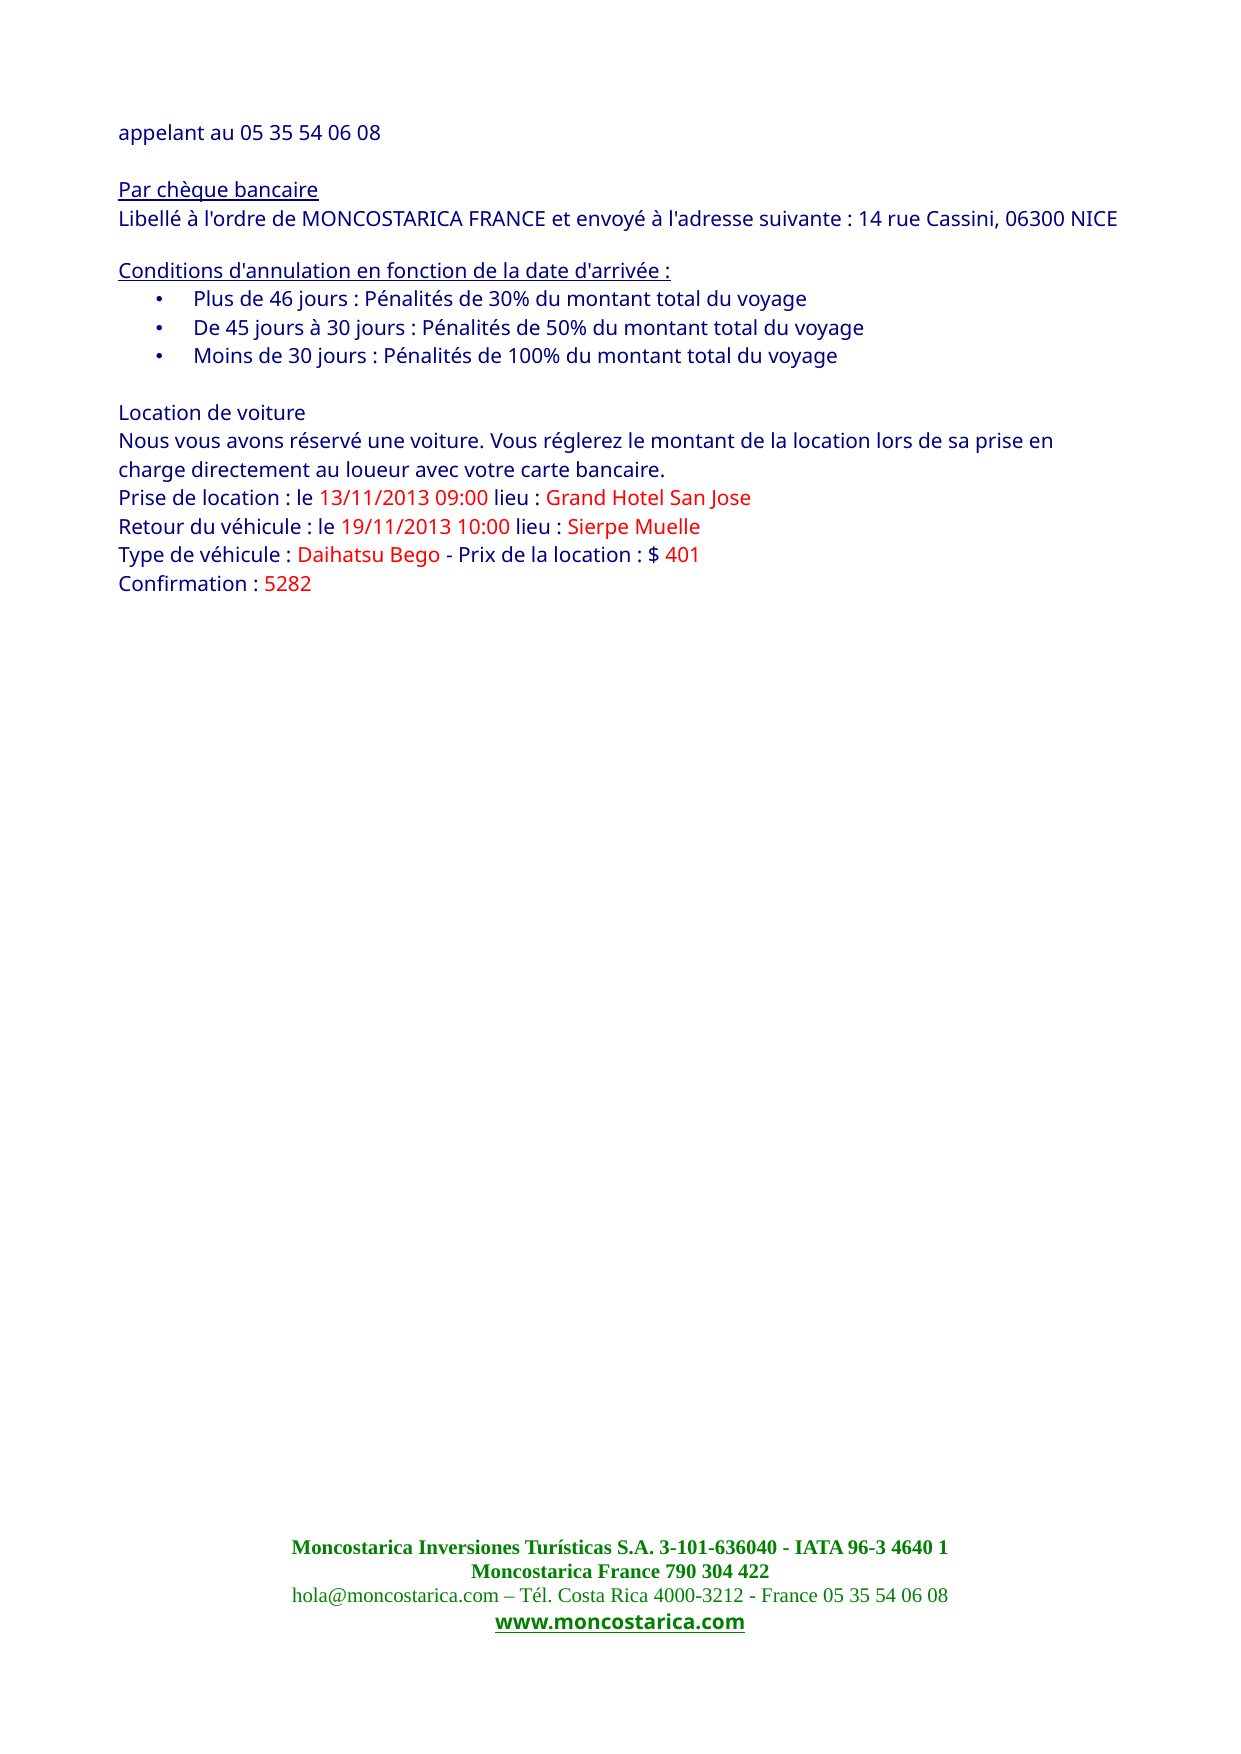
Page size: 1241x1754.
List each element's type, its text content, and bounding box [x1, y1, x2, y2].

text Location de voiture [118, 398, 1122, 426]
text Prise de location : le 13/11/2013 09:00 lieu : Grand Hotel San Jose [118, 483, 1122, 512]
text Conditions d'annulation en fonction de la date d'arrivée : [118, 256, 1122, 284]
text appelant au 05 35 54 06 08 [118, 118, 1122, 147]
text Retour du véhicule : le 19/11/2013 10:00 lieu : Sierpe Muelle [118, 512, 1122, 540]
list De 45 jours à 30 jours : Pénalités de 50% du montant total du voyage [156, 313, 1122, 341]
text Confirmation : 5282 [118, 569, 1122, 597]
list Plus de 46 jours : Pénalités de 30% du montant total du voyage [156, 284, 1122, 313]
text Par chèque bancaire Libellé à l'ordre de MONCOSTARICA FRANCE et envoyé à l'adresse suivante : 14 rue Cassini, 06300 NICE [118, 175, 1122, 232]
text Nous vous avons réservé une voiture. Vous réglerez le montant de la location lors de sa prise en charge directement au loueur avec votre carte bancaire. [118, 426, 1122, 483]
list Moins de 30 jours : Pénalités de 100% du montant total du voyage [156, 341, 1122, 369]
text Type de véhicule : Daihatsu Bego - Prix de la location : $ 401 [118, 540, 1122, 569]
